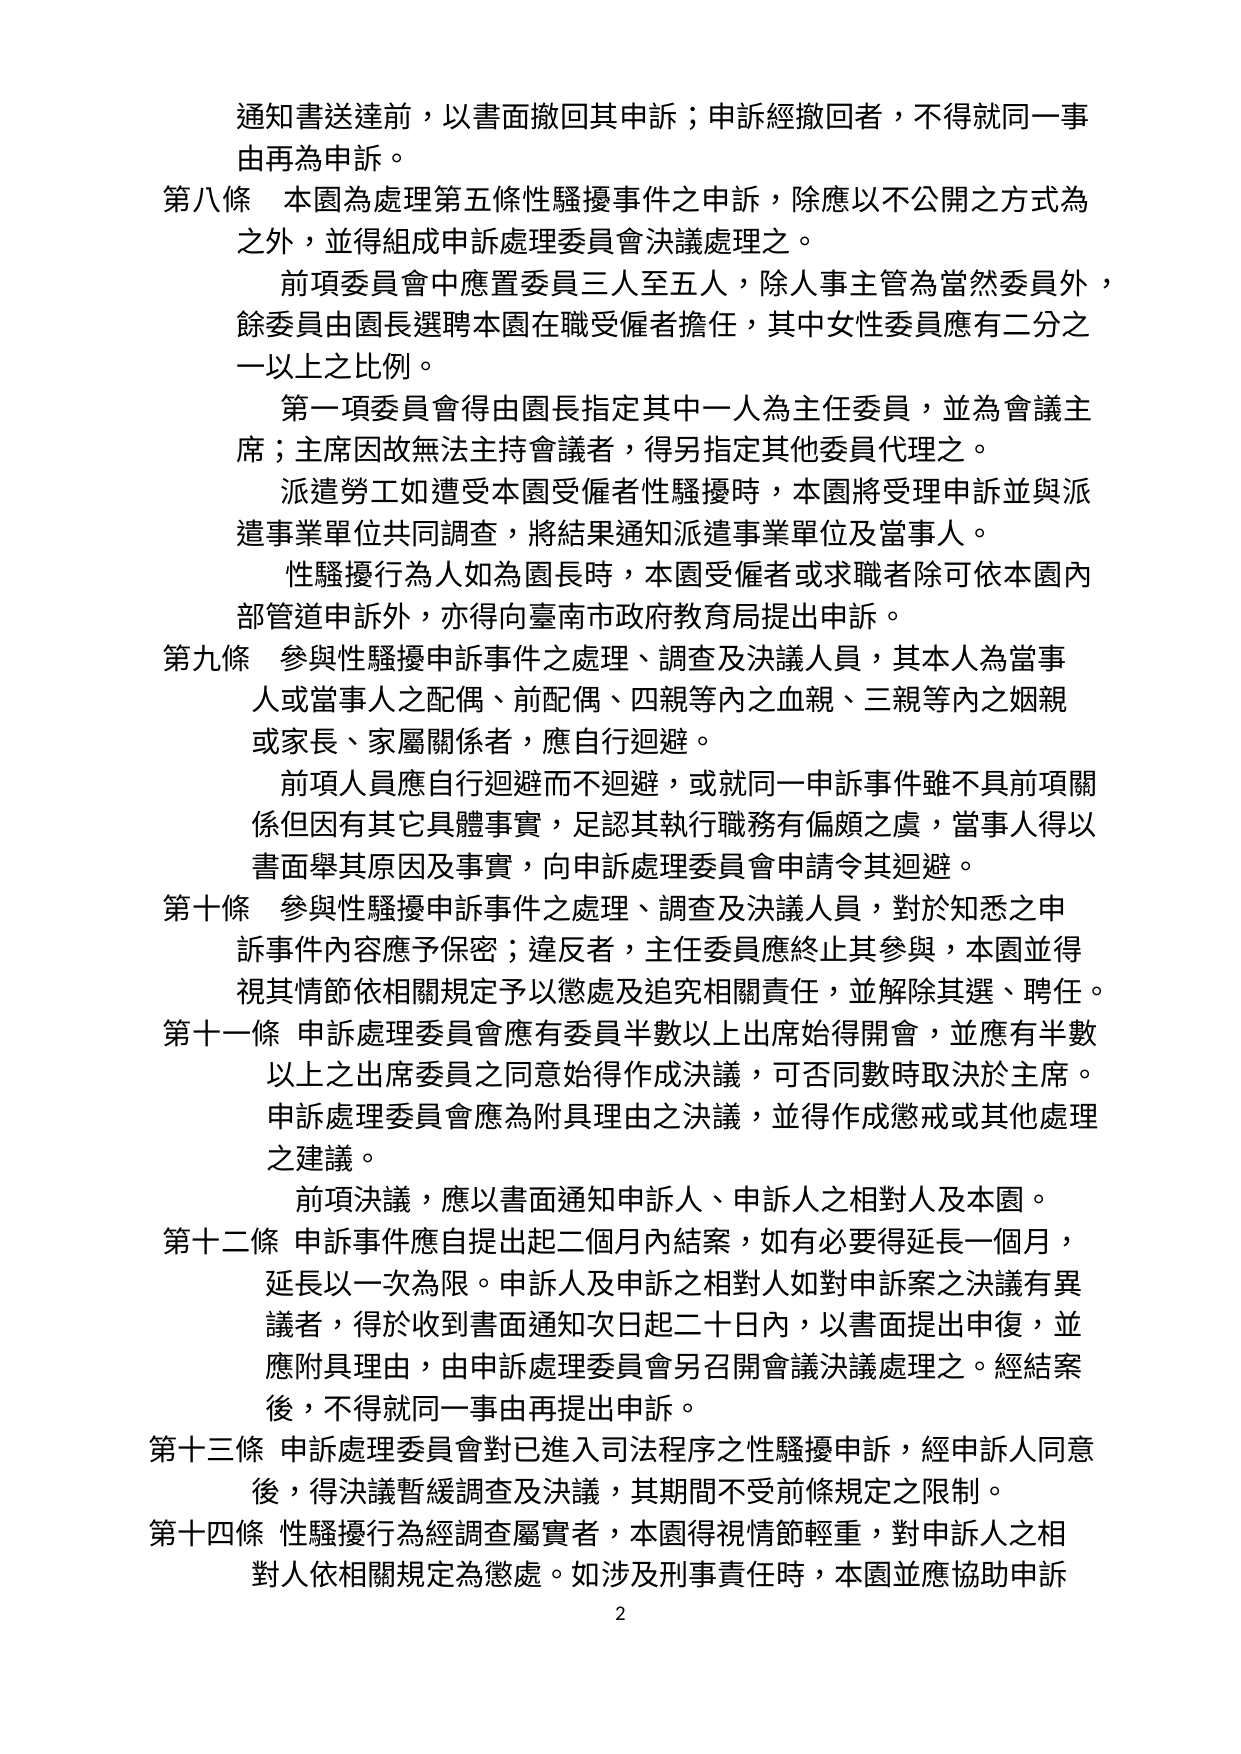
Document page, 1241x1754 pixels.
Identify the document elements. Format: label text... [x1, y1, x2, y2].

text 第十一條 申訴處理委員會應有委員半數以上出席始得開會，並應有半數以上之出席委員之同意始得作成決議，可否同數時取決於主席。申訴處理委員會應為附具理由之決議，並得作成懲戒或其他處理之建議。 [162, 1011, 1100, 1177]
text 第十條 參與性騷擾申訴事件之處理、調查及決議人員，對於知悉之申訴事件內容應予保密；違反者，主任委員應終止其參與，本園並得視其情節依相關規定予以懲處及追究相關責任，並解除其選、聘任。 [163, 886, 1092, 1011]
text 第十三條 申訴處理委員會對已進入司法程序之性騷擾申訴，經申訴人同意後，得決議暫緩調查及決議，其期間不受前條規定之限制。 [148, 1427, 1100, 1511]
text 前項委員會中應置委員三人至五人，除人事主管為當然委員外，餘委員由園長選聘本園在職受僱者擔任，其中女性委員應有二分之一以上之比例。 [236, 261, 1092, 386]
text 第九條 參與性騷擾申訴事件之處理、調查及決議人員，其本人為當事人或當事人之配偶、前配偶、四親等內之血親、三親等內之姻親或家長、家屬關係者，應自行迴避。 [163, 636, 1092, 761]
text 第八條 本園為處理第五條性騷擾事件之申訴，除應以不公開之方式為之外，並得組成申訴處理委員會決議處理之。 [163, 177, 1092, 261]
text 第十二條 申訴事件應自提出起二個月內結案，如有必要得延長一個月，延長以一次為限。申訴人及申訴之相對人如對申訴案之決議有異議者，得於收到書面通知次日起二十日內，以書面提出申復，並應附具理由，由申訴處理委員會另召開會議決議處理之。經結案後，不得就同一事由再提出申訴。 [162, 1219, 1100, 1427]
text 派遣勞工如遭受本園受僱者性騷擾時，本園將受理申訴並與派遣事業單位共同調查，將結果通知派遣事業單位及當事人。 [236, 469, 1092, 552]
text 性騷擾行為人如為園長時，本園受僱者或求職者除可依本園內部管道申訴外，亦得向臺南市政府教育局提出申訴。 [236, 552, 1092, 636]
text 前項人員應自行迴避而不迴避，或就同一申訴事件雖不具前項關係但因有其它具體事實，足認其執行職務有偏頗之虞，當事人得以書面舉其原因及事實，向申訴處理委員會申請令其迴避。 [251, 761, 1100, 886]
text 第十四條 性騷擾行為經調查屬實者，本園得視情節輕重，對申訴人之相對人依相關規定為懲處。如涉及刑事責任時，本園並應協助申訴 [148, 1511, 1092, 1594]
text 前項決議，應以書面通知申訴人、申訴人之相對人及本園。 [295, 1177, 1092, 1219]
text 第一項委員會得由園長指定其中一人為主任委員，並為會議主席；主席因故無法主持會議者，得另指定其他委員代理之。 [236, 386, 1092, 469]
text 通知書送達前，以書面撤回其申訴；申訴經撤回者，不得就同一事由再為申訴。 [163, 94, 1092, 177]
